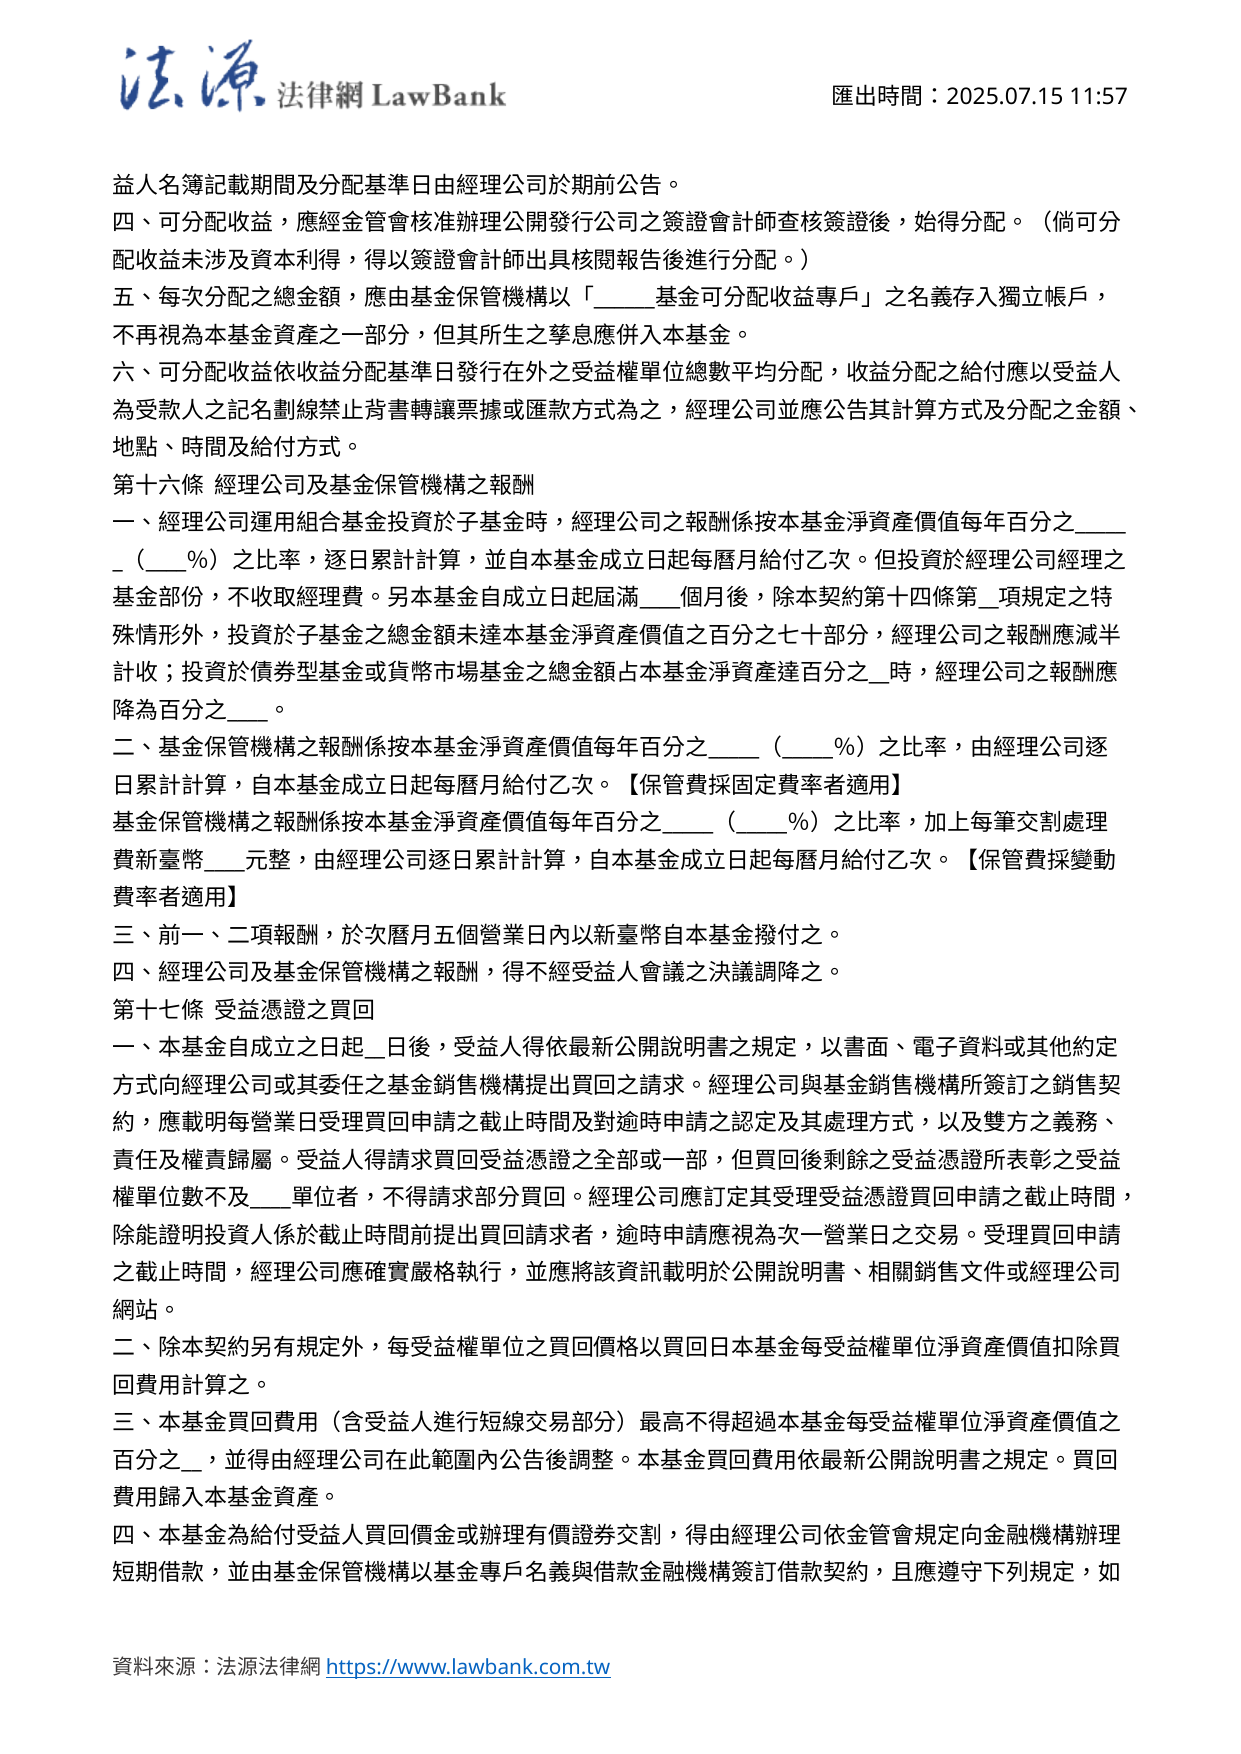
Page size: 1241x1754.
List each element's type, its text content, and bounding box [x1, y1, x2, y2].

text 第十六條 經理公司及基金保管機構之報酬 [112, 464, 1128, 502]
text 四、本基金為給付受益人買回價金或辦理有價證券交割，得由經理公司依金管會規定向金融機構辦理短期借款，並由基金保管機構以基金專戶名義與借款金融機構簽訂借款契約，且應遵守下列規定，如 [112, 1514, 1128, 1589]
text 五、每次分配之總金額，應由基金保管機構以「______基金可分配收益專戶」之名義存入獨立帳戶，不再視為本基金資產之一部分，但其所生之孳息應併入本基金。 [112, 277, 1128, 352]
text 三、本基金買回費用（含受益人進行短線交易部分）最高不得超過本基金每受益權單位淨資產價值之百分之__，並得由經理公司在此範圍內公告後調整。本基金買回費用依最新公開說明書之規定。買回費用歸入本基金資產。 [112, 1402, 1128, 1514]
text 第十七條 受益憑證之買回 [112, 989, 1128, 1027]
text 四、可分配收益，應經金管會核准辦理公開發行公司之簽證會計師查核簽證後，始得分配。（倘可分配收益未涉及資本利得，得以簽證會計師出具核閱報告後進行分配。） [112, 202, 1128, 277]
text 一、經理公司運用組合基金投資於子基金時，經理公司之報酬係按本基金淨資產價值每年百分之______（____％）之比率，逐日累計計算，並自本基金成立日起每曆月給付乙次。但投資於經理公司經理之基金部份，不收取經理費。另本基金自成立日起屆滿____個月後，除本契約第十四條第__項規定之特殊情形外，投資於子基金之總金額未達本基金淨資產價值之百分之七十部分，經理公司之報酬應減半計收；投資於債券型基金或貨幣市場基金之總金額占本基金淨資產達百分之__時，經理公司之報酬應降為百分之____。 [112, 502, 1128, 727]
text 益人名簿記載期間及分配基準日由經理公司於期前公告。 [112, 164, 1128, 202]
text 一、本基金自成立之日起__日後，受益人得依最新公開說明書之規定，以書面、電子資料或其他約定方式向經理公司或其委任之基金銷售機構提出買回之請求。經理公司與基金銷售機構所簽訂之銷售契約，應載明每營業日受理買回申請之截止時間及對逾時申請之認定及其處理方式，以及雙方之義務、責任及權責歸屬。受益人得請求買回受益憑證之全部或一部，但買回後剩餘之受益憑證所表彰之受益權單位數不及____單位者，不得請求部分買回。經理公司應訂定其受理受益憑證買回申請之截止時間，除能證明投資人係於截止時間前提出買回請求者，逾時申請應視為次一營業日之交易。受理買回申請之截止時間，經理公司應確實嚴格執行，並應將該資訊載明於公開說明書、相關銷售文件或經理公司網站。 [112, 1027, 1128, 1327]
text 基金保管機構之報酬係按本基金淨資產價值每年百分之_____（_____％）之比率，加上每筆交割處理費新臺幣____元整，由經理公司逐日累計計算，自本基金成立日起每曆月給付乙次。【保管費採變動費率者適用】 [112, 802, 1128, 914]
text 六、可分配收益依收益分配基準日發行在外之受益權單位總數平均分配，收益分配之給付應以受益人為受款人之記名劃線禁止背書轉讓票據或匯款方式為之，經理公司並應公告其計算方式及分配之金額、地點、時間及給付方式。 [112, 352, 1128, 464]
text 二、除本契約另有規定外，每受益權單位之買回價格以買回日本基金每受益權單位淨資產價值扣除買回費用計算之。 [112, 1327, 1128, 1402]
picture [120, 39, 507, 116]
text 三、前一、二項報酬，於次曆月五個營業日內以新臺幣自本基金撥付之。 [112, 914, 1128, 952]
text 四、經理公司及基金保管機構之報酬，得不經受益人會議之決議調降之。 [112, 952, 1128, 989]
text 二、基金保管機構之報酬係按本基金淨資產價值每年百分之_____（_____％）之比率，由經理公司逐日累計計算，自本基金成立日起每曆月給付乙次。【保管費採固定費率者適用】 [112, 727, 1128, 802]
